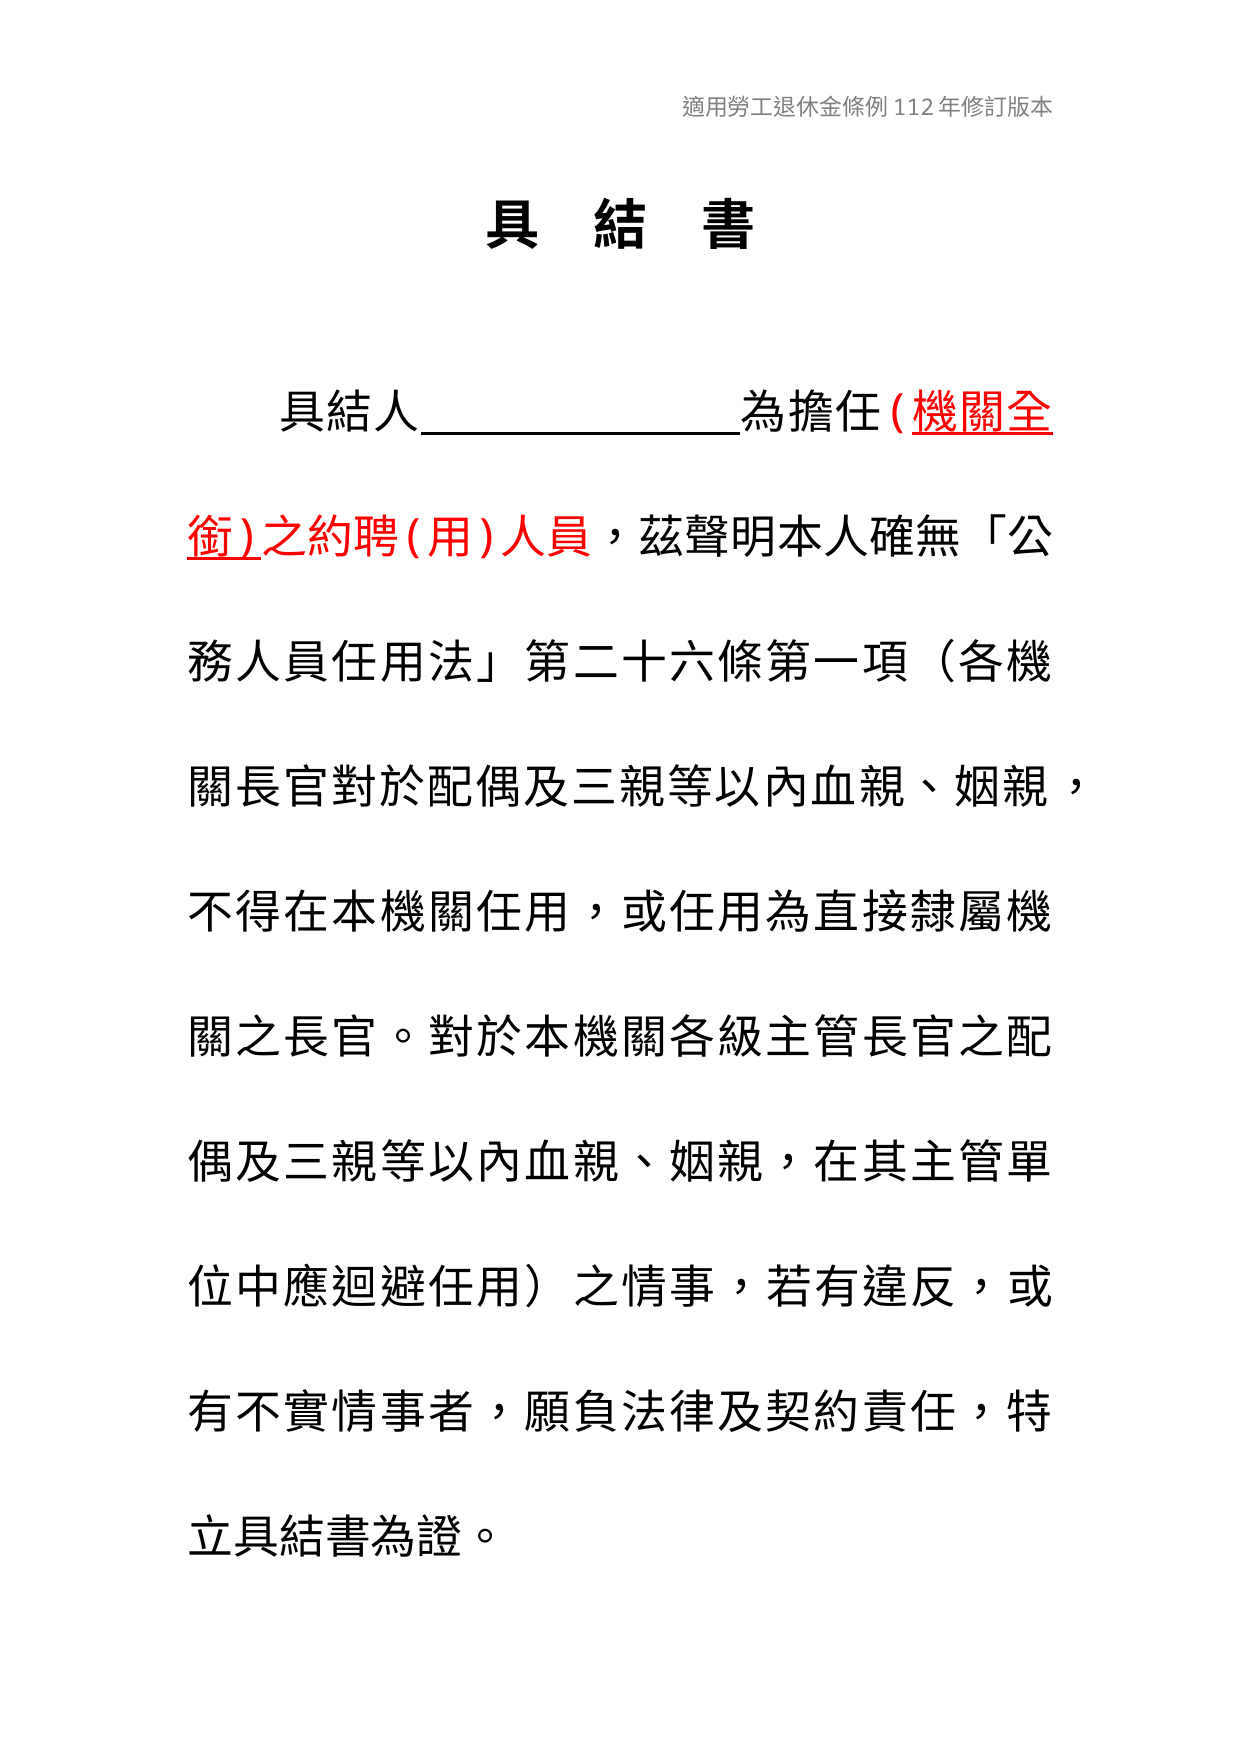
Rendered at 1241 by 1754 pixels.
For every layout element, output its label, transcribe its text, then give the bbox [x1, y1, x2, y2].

text 具 結 書 [187, 148, 1053, 273]
text 具結人 為擔任(機關全銜)之約聘(用)人員，茲聲明本人確無「公務人員任用法」第二十六條第一項（各機關長官對於配偶及三親等以內血親、姻親，不得在本機關任用，或任用為直接隸屬機關之長官。對於本機關各級主管長官之配偶及三親等以內血親、姻親，在其主管單位中應迴避任用）之情事，若有違反，或有不實情事者，願負法律及契約責任，特立具結書為證。 [187, 336, 1053, 1586]
